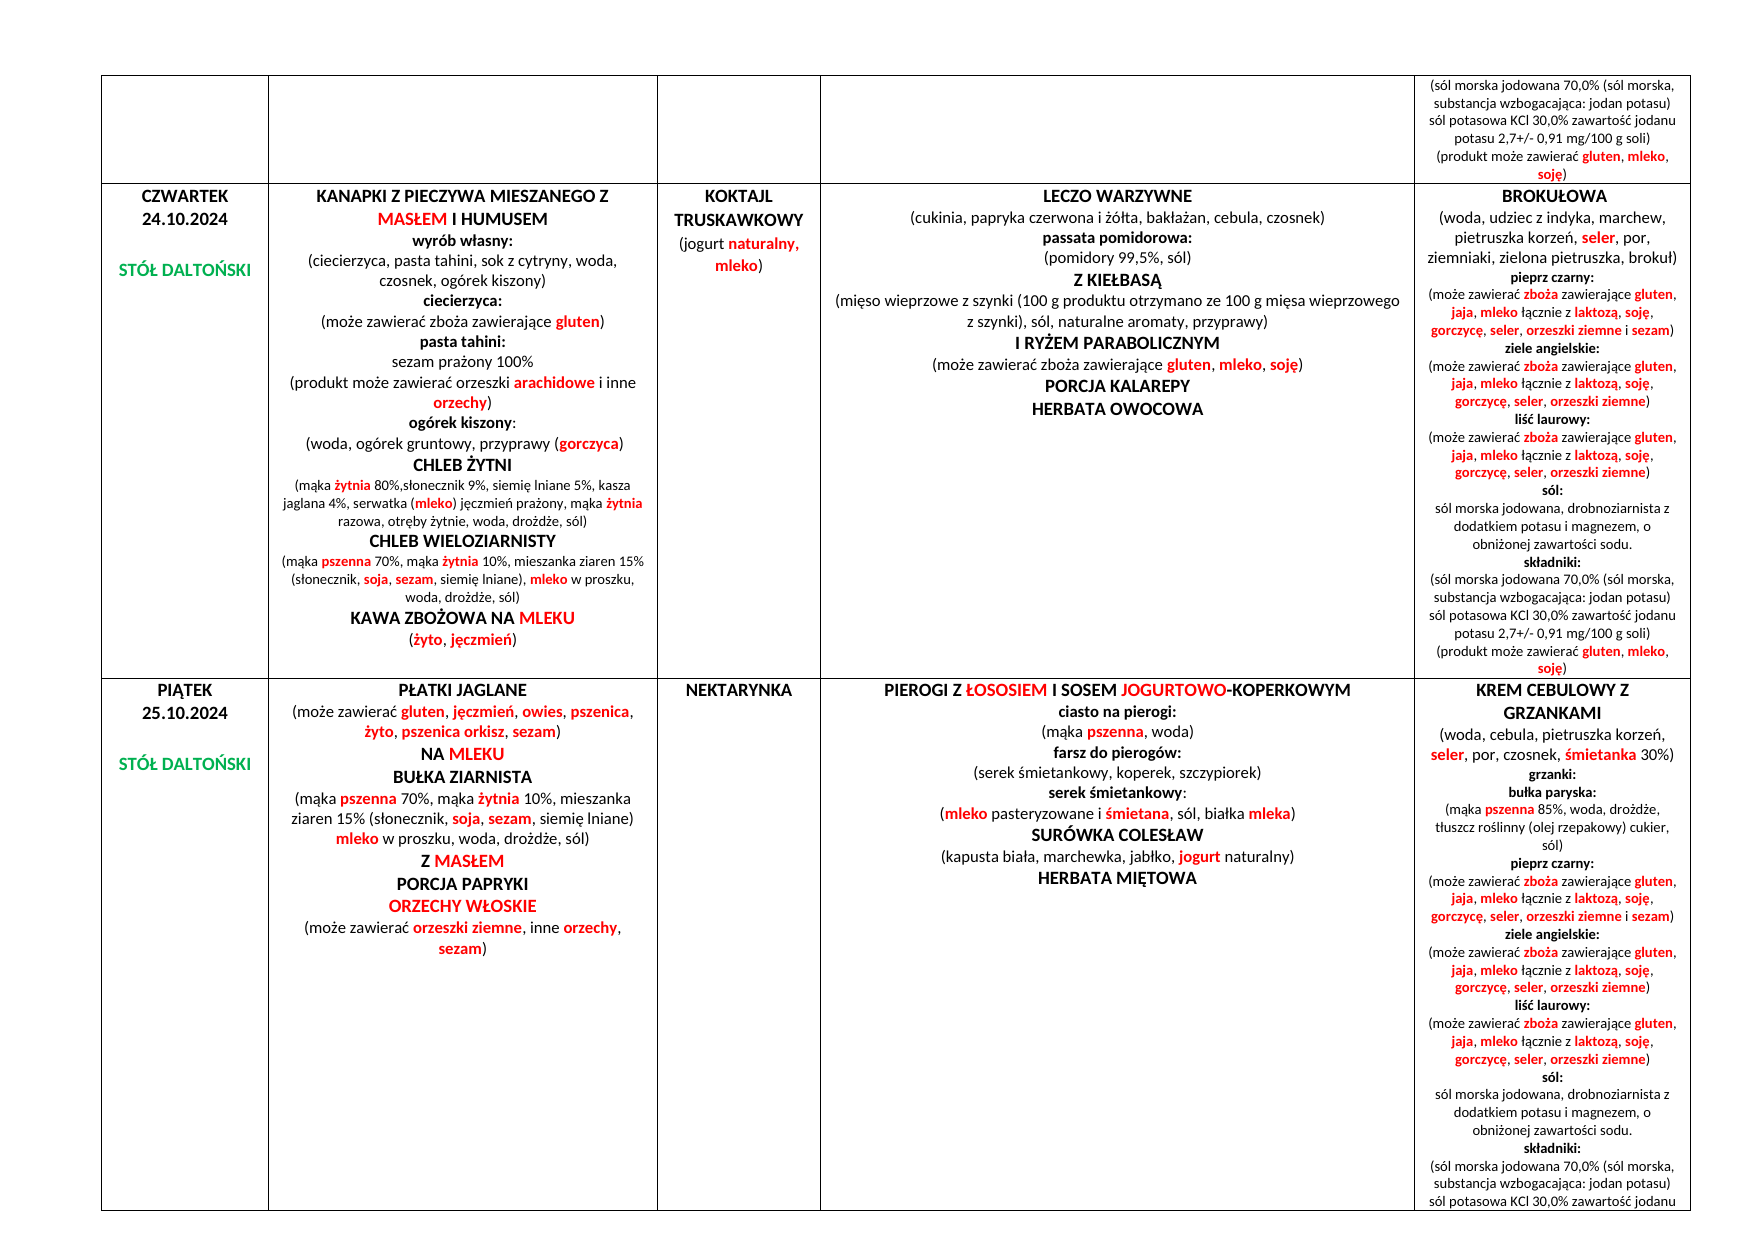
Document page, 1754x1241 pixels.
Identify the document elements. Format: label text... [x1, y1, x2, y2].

table_cell LECZO WARZYWNE (cukinia, papryka czerwona i żółta, bakłażan, cebula, czosnek) passata pomidorowa: (pomidory 99,5%, sól) Z KIEŁBASĄ (mięso wieprzowe z szynki (100 g produktu otrzymano ze 100 g mięsa wieprzowego z szynki), sól, naturalne aromaty, przyprawy) I RYŻEM PARABOLICZNYM (może zawierać zboża zawierające gluten, mleko, soję) PORCJA KALAREPY HERBATA OWOCOWA [821, 184, 1414, 677]
table_cell KREM CEBULOWY Z GRZANKAMI (woda, cebula, pietruszka korzeń, seler, por, czosnek, śmietanka 30%) grzanki: bułka paryska: (mąka pszenna 85%, woda, drożdże, tłuszcz roślinny (olej rzepakowy) cukier, sól) pieprz czarny: (może zawierać zboża zawierające gluten, jaja, mleko łącznie z laktozą, soję, gorczycę, seler, orzeszki ziemne i sezam) ziele angielskie: (może zawierać zboża zawierające gluten, jaja, mleko łącznie z laktozą, soję, gorczycę, seler, orzeszki ziemne) liść laurowy: (może zawierać zboża zawierające gluten, jaja, mleko łącznie z laktozą, soję, gorczycę, seler, orzeszki ziemne) sól: sól morska jodowana, drobnoziarnista z dodatkiem potasu i magnezem, o obniżonej zawartości sodu. składniki: (sól morska jodowana 70,0% (sól morska, substancja wzbogacająca: jodan potasu) sól potasowa KCl 30,0% zawartość jodanu [1415, 679, 1690, 1210]
table_cell KANAPKI Z PIECZYWA MIESZANEGO Z MASŁEM I HUMUSEM wyrób własny: (ciecierzyca, pasta tahini, sok z cytryny, woda, czosnek, ogórek kiszony) ciecierzyca: (może zawierać zboża zawierające gluten) pasta tahini: sezam prażony 100% (produkt może zawierać orzeszki arachidowe i inne orzechy) ogórek kiszony: (woda, ogórek gruntowy, przyprawy (gorczyca) CHLEB ŻYTNI (mąka żytnia 80%,słonecznik 9%, siemię lniane 5%, kasza jaglana 4%, serwatka (mleko) jęczmień prażony, mąka żytnia razowa, otręby żytnie, woda, drożdże, sól) CHLEB WIELOZIARNISTY (mąka pszenna 70%, mąka żytnia 10%, mieszanka ziaren 15% (słonecznik, soja, sezam, siemię lniane), mleko w proszku, woda, drożdże, sól) KAWA ZBOŻOWA NA MLEKU (żyto, jęczmień) [269, 184, 657, 677]
table_cell NEKTARYNKA [658, 679, 820, 1210]
table_cell BROKUŁOWA (woda, udziec z indyka, marchew, pietruszka korzeń, seler, por, ziemniaki, zielona pietruszka, brokuł) pieprz czarny: (może zawierać zboża zawierające gluten, jaja, mleko łącznie z laktozą, soję, gorczycę, seler, orzeszki ziemne i sezam) ziele angielskie: (może zawierać zboża zawierające gluten, jaja, mleko łącznie z laktozą, soję, gorczycę, seler, orzeszki ziemne) liść laurowy: (może zawierać zboża zawierające gluten, jaja, mleko łącznie z laktozą, soję, gorczycę, seler, orzeszki ziemne) sól: sól morska jodowana, drobnoziarnista z dodatkiem potasu i magnezem, o obniżonej zawartości sodu. składniki: (sól morska jodowana 70,0% (sól morska, substancja wzbogacająca: jodan potasu) sól potasowa KCl 30,0% zawartość jodanu potasu 2,7+/- 0,91 mg/100 g soli) (produkt może zawierać gluten, mleko, soję) [1415, 184, 1690, 677]
table_cell [102, 76, 268, 183]
table_cell [269, 76, 657, 183]
table_cell CZWARTEK 24.10.2024 STÓŁ DALTOŃSKI [102, 184, 268, 677]
table_cell [658, 76, 820, 183]
table_cell KOKTAJL TRUSKAWKOWY (jogurt naturalny, mleko) [658, 184, 820, 677]
table_cell PIĄTEK 25.10.2024 STÓŁ DALTOŃSKI [102, 679, 268, 1210]
table_cell (sól morska jodowana 70,0% (sól morska, substancja wzbogacająca: jodan potasu) sól potasowa KCl 30,0% zawartość jodanu potasu 2,7+/- 0,91 mg/100 g soli) (produkt może zawierać gluten, mleko, soję) [1415, 76, 1690, 183]
table_cell PIEROGI Z ŁOSOSIEM I SOSEM JOGURTOWO-KOPERKOWYM ciasto na pierogi: (mąka pszenna, woda) farsz do pierogów: (serek śmietankowy, koperek, szczypiorek) serek śmietankowy: (mleko pasteryzowane i śmietana, sól, białka mleka) SURÓWKA COLESŁAW (kapusta biała, marchewka, jabłko, jogurt naturalny) HERBATA MIĘTOWA [821, 679, 1414, 1210]
table_cell [821, 76, 1414, 183]
table_cell PŁATKI JAGLANE (może zawierać gluten, jęczmień, owies, pszenica, żyto, pszenica orkisz, sezam) NA MLEKU BUŁKA ZIARNISTA (mąka pszenna 70%, mąka żytnia 10%, mieszanka ziaren 15% (słonecznik, soja, sezam, siemię lniane) mleko w proszku, woda, drożdże, sól) Z MASŁEM PORCJA PAPRYKI ORZECHY WŁOSKIE (może zawierać orzeszki ziemne, inne orzechy, sezam) [269, 679, 657, 1210]
